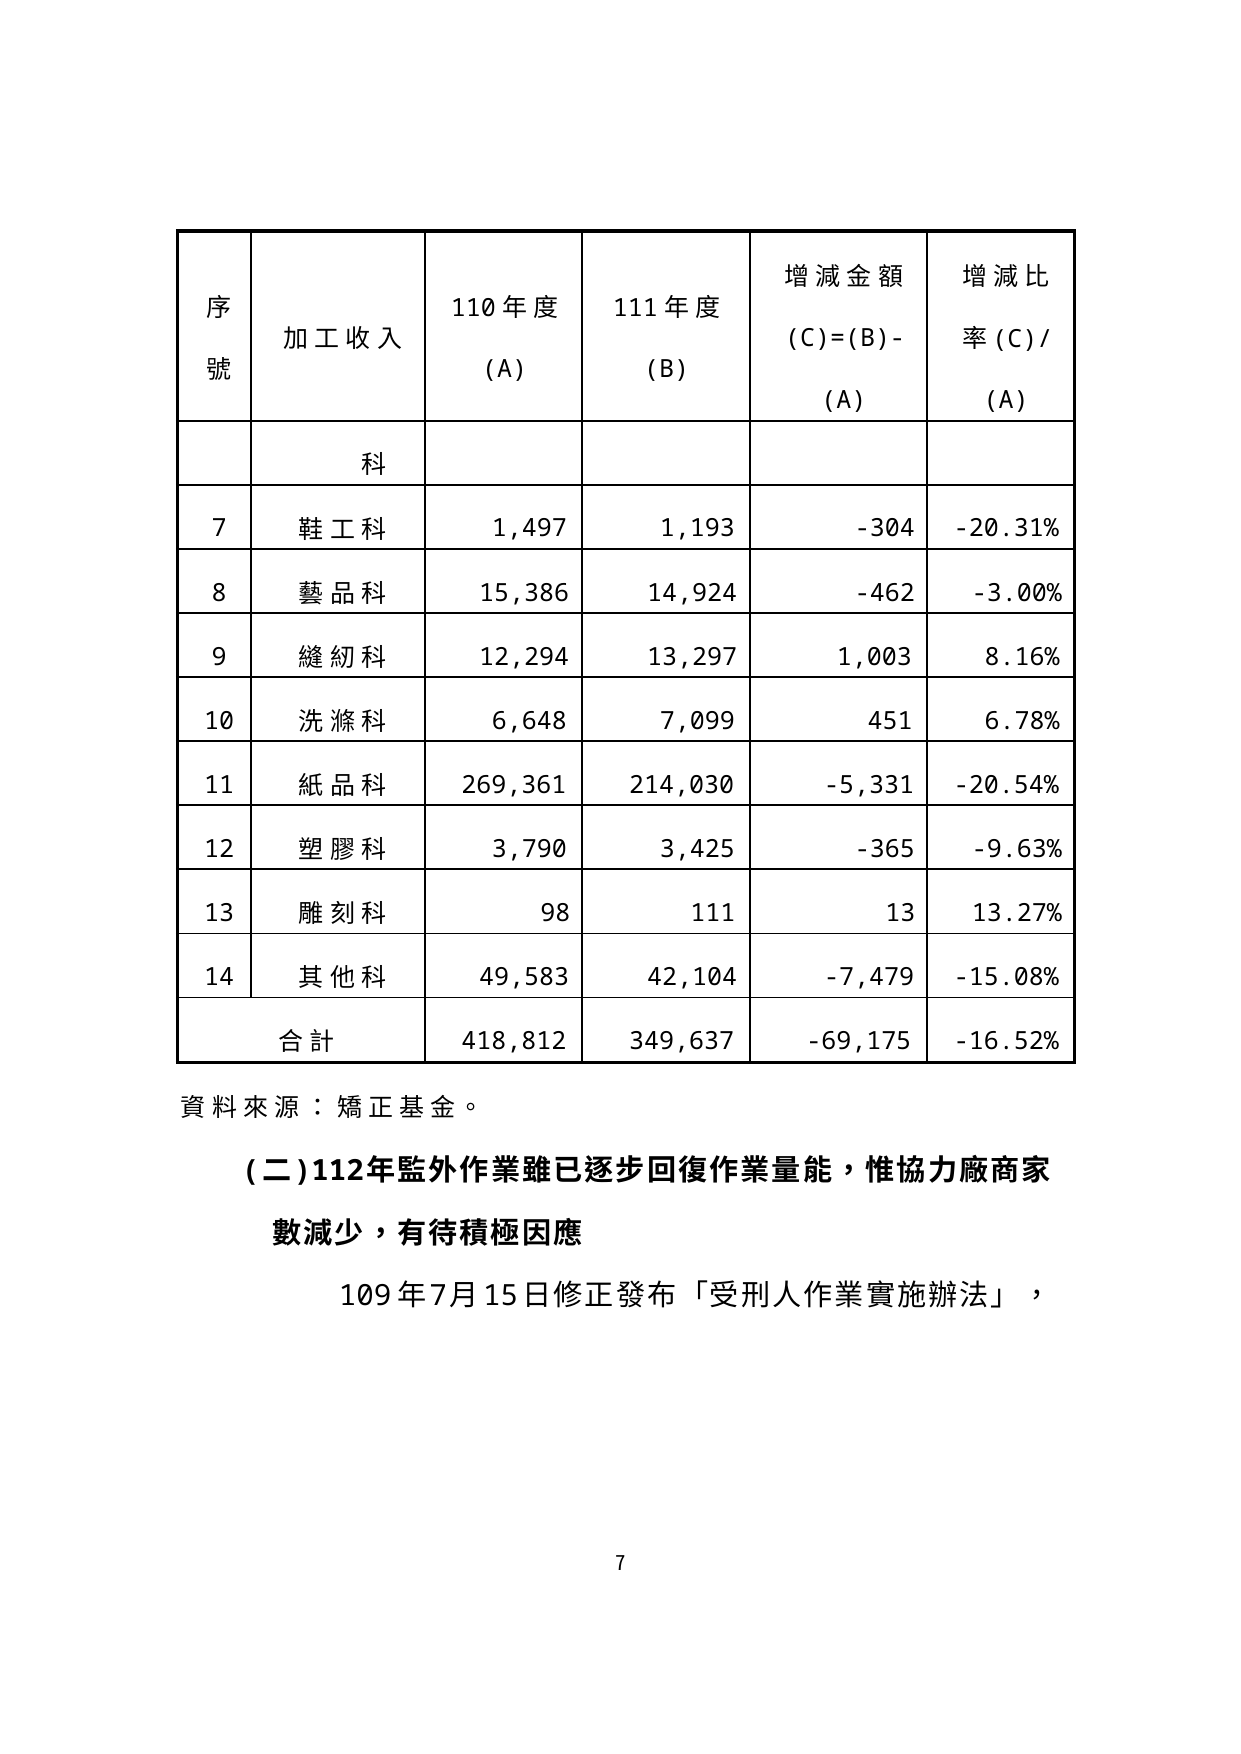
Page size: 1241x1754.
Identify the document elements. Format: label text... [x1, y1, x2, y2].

table_cell 8 [179, 550, 250, 612]
table_cell 12 [179, 806, 250, 868]
table_cell 49,583 [426, 934, 581, 996]
table_cell 1,003 [751, 614, 926, 676]
table_cell 13,297 [583, 614, 749, 676]
table_cell 12,294 [426, 614, 581, 676]
table_cell [426, 422, 581, 484]
table_cell 藝品科 [252, 550, 424, 612]
table_cell -304 [751, 486, 926, 548]
table_cell 合計 [179, 998, 424, 1061]
table_cell [583, 422, 749, 484]
table_cell 1,497 [426, 486, 581, 548]
table_cell 111 [583, 870, 749, 932]
table_cell 9 [179, 614, 250, 676]
table_cell 451 [751, 678, 926, 740]
table_cell 14 [179, 934, 250, 996]
table_cell 214,030 [583, 742, 749, 804]
text 109年7月15日修正發布「受刑人作業實施辦法」，業已放寬受刑人從事自主監外作業之遴選條件。近年外役科收入以109年度之1億6,702萬9千元為最高，至於111年度外役科收入為1億1,119萬1千元，預算達成率僅4成。據矯正署表示，各矯正機關自110年5月18日起即暫停監外作業，嗣依疫情警戒程度滾動式調整開放，至111年7月12日始全面開放；如以平均每月出工人數觀之，109至111年度各為611人、534人及373人，顯見111年度尚無法完全恢復疫情前之出工水準，收入尚難有效提升。又112年度1至8月，平均每月出工人數為549人，隨疫情影響趨緩，出工人數已有提升，惟目前協力廠商家數僅150家，與110年度之210家相較，減少甚多，主要係因先前疫情導致停工，且復工日程難以預估，部分協力廠商與機關解約或期滿未再續約，恐不利於監外作業量能之提升。 [266, 1251, 1063, 1314]
table_header 序號 [179, 233, 250, 420]
table_cell 洗滌科 [252, 678, 424, 740]
table_cell 其他科 [252, 934, 424, 996]
table_header 110年度(A) [426, 233, 581, 420]
table_cell 縫紉科 [252, 614, 424, 676]
table_cell 3,425 [583, 806, 749, 868]
table_header 加工收入 [252, 233, 424, 420]
table_cell 13 [179, 870, 250, 932]
table_cell 15,386 [426, 550, 581, 612]
table_cell 6,648 [426, 678, 581, 740]
table_cell 13.27% [928, 870, 1073, 932]
text (二)112年監外作業雖已逐步回復作業量能，惟協力廠商家數減少，有待積極因應 [236, 1126, 1063, 1251]
table_cell 紙品科 [252, 742, 424, 804]
table_cell 7 [179, 486, 250, 548]
table_cell -9.63% [928, 806, 1073, 868]
table_cell 11 [179, 742, 250, 804]
table_cell 10 [179, 678, 250, 740]
table_cell -20.54% [928, 742, 1073, 804]
table_cell [928, 422, 1073, 484]
table_cell 6.78% [928, 678, 1073, 740]
table_cell -69,175 [751, 998, 926, 1061]
table_cell 8.16% [928, 614, 1073, 676]
table_header 111年度(B) [583, 233, 749, 420]
table_cell 7,099 [583, 678, 749, 740]
table_cell 14,924 [583, 550, 749, 612]
table_cell -16.52% [928, 998, 1073, 1061]
table_cell 3,790 [426, 806, 581, 868]
table_cell [179, 422, 250, 484]
table_header 增減金額 (C)=(B)-(A) [751, 233, 926, 420]
table_cell [751, 422, 926, 484]
table_cell 塑膠科 [252, 806, 424, 868]
text 資料來源：矯正基金。 [177, 1064, 1063, 1126]
table_cell 1,193 [583, 486, 749, 548]
table_cell 13 [751, 870, 926, 932]
table_cell 科 [252, 422, 424, 484]
table_cell 42,104 [583, 934, 749, 996]
table_cell -3.00% [928, 550, 1073, 612]
table_cell -5,331 [751, 742, 926, 804]
table_cell 鞋工科 [252, 486, 424, 548]
table_cell -462 [751, 550, 926, 612]
table_cell 雕刻科 [252, 870, 424, 932]
table_header 增減比率(C)/(A) [928, 233, 1073, 420]
table_cell 269,361 [426, 742, 581, 804]
table_cell -365 [751, 806, 926, 868]
table_cell -15.08% [928, 934, 1073, 996]
table_cell 349,637 [583, 998, 749, 1061]
table_cell -7,479 [751, 934, 926, 996]
table_cell -20.31% [928, 486, 1073, 548]
table_cell 418,812 [426, 998, 581, 1061]
table_cell 98 [426, 870, 581, 932]
